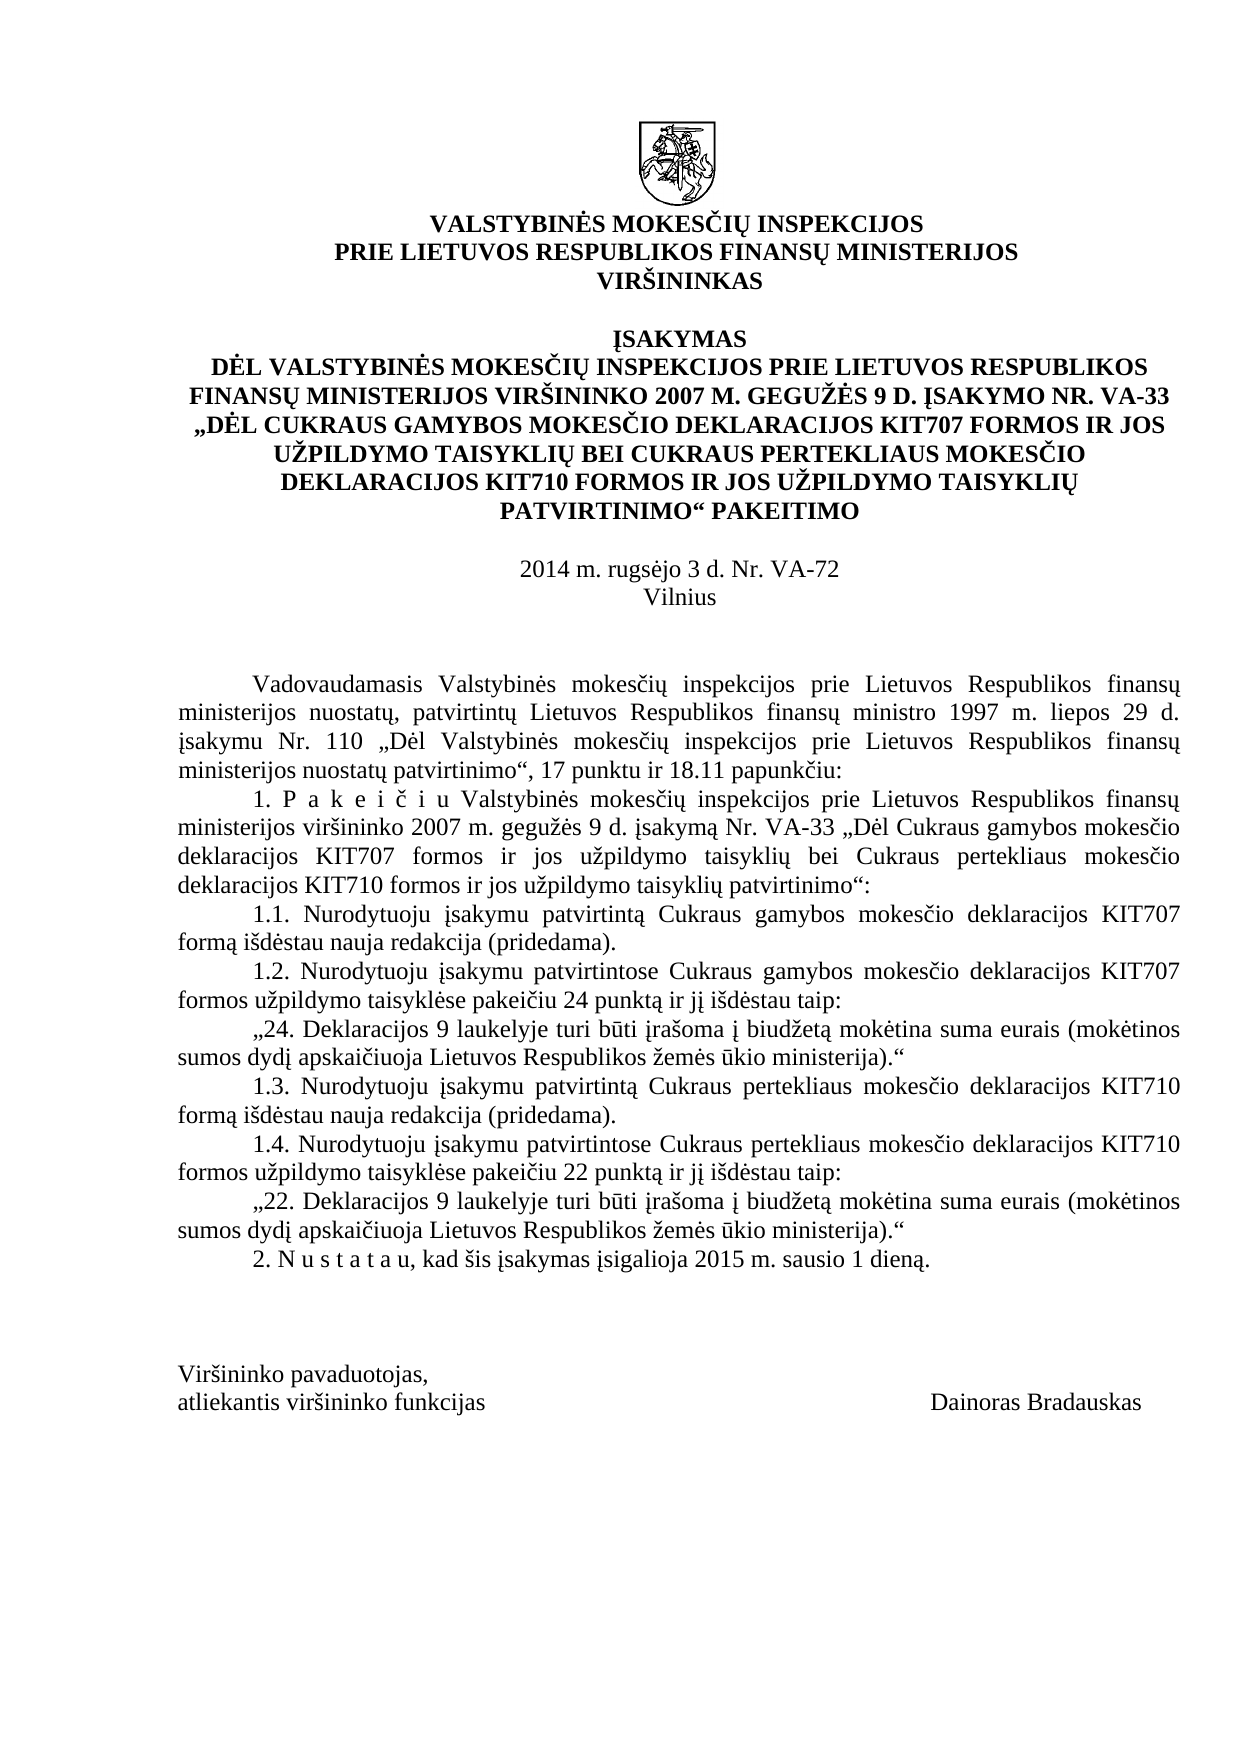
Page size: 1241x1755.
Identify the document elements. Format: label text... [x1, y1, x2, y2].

text VIRŠININKAS [178, 266, 1181, 295]
text 1.2. Nurodytuoju įsakymu patvirtintose Cukraus gamybos mokesčio deklaracijos KIT707 formos užpildymo taisyklėse pakeičiu 24 punktą ir jį išdėstau taip: [177, 956, 1181, 1014]
text atliekantis viršininko funkcijas Dainoras Bradauskas [177, 1387, 1181, 1416]
text Vadovaudamasis Valstybinės mokesčių inspekcijos prie Lietuvos Respublikos finansų ministerijos nuostatų, patvirtintų Lietuvos Respublikos finansų ministro 1997 m. liepos 29 d. įsakymu Nr. 110 „Dėl Valstybinės mokesčių inspekcijos prie Lietuvos Respublikos finansų ministerijos nuostatų patvirtinimo“, 17 punktu ir 18.11 papunkčiu: [178, 669, 1181, 784]
text DĖL VALSTYBINĖS MOKESČIŲ INSPEKCIJOS PRIE LIETUVOS RESPUBLIKOS FINANSŲ MINISTERIJOS VIRŠININKO 2007 M. GEGUŽĖS 9 D. ĮSAKYMO NR. VA-33 „DĖL CUKRAUS GAMYBOS MOKESČIO DEKLARACIJOS KIT707 FORMOS IR JOS UŽPILDYMO TAISYKLIŲ BEI CUKRAUS PERTEKLIAUS MOKESČIO DEKLARACIJOS KIT710 FORMOS IR JOS UŽPILDYMO TAISYKLIŲ PATVIRTINIMO“ PAKEITIMO [178, 352, 1181, 525]
text VALSTYBINĖS MOKESČIŲ INSPEKCIJOS [178, 209, 1181, 237]
text Viršininko pavaduotojas, [177, 1359, 1181, 1387]
text 2. N u s t a t a u, kad šis įsakymas įsigalioja 2015 m. sausio 1 dieną. [177, 1244, 1181, 1272]
text ĮSAKYMAS [178, 324, 1181, 352]
text „22. Deklaracijos 9 laukelyje turi būti įrašoma į biudžetą mokėtina suma eurais (mokėtinos sumos dydį apskaičiuoja Lietuvos Respublikos žemės ūkio ministerija).“ [177, 1186, 1181, 1244]
text „24. Deklaracijos 9 laukelyje turi būti įrašoma į biudžetą mokėtina suma eurais (mokėtinos sumos dydį apskaičiuoja Lietuvos Respublikos žemės ūkio ministerija).“ [177, 1014, 1181, 1071]
text 1.1. Nurodytuoju įsakymu patvirtintą Cukraus gamybos mokesčio deklaracijos KIT707 formą išdėstau nauja redakcija (pridedama). [177, 899, 1181, 956]
text 1. P a k e i č i u Valstybinės mokesčių inspekcijos prie Lietuvos Respublikos finansų ministerijos viršininko 2007 m. gegužės 9 d. įsakymą Nr. VA-33 „Dėl Cukraus gamybos mokesčio deklaracijos KIT707 formos ir jos užpildymo taisyklių bei Cukraus pertekliaus mokesčio deklaracijos KIT710 formos ir jos užpildymo taisyklių patvirtinimo“: [177, 784, 1181, 899]
text PRIE LIETUVOS RESPUBLIKOS FINANSŲ MINISTERIJOS [178, 237, 1181, 266]
text 1.3. Nurodytuoju įsakymu patvirtintą Cukraus pertekliaus mokesčio deklaracijos KIT710 formą išdėstau nauja redakcija (pridedama). [177, 1071, 1181, 1129]
text 2014 m. rugsėjo 3 d. Nr. VA-72 [178, 554, 1181, 582]
text Vilnius [178, 582, 1181, 611]
text 1.4. Nurodytuoju įsakymu patvirtintose Cukraus pertekliaus mokesčio deklaracijos KIT710 formos užpildymo taisyklėse pakeičiu 22 punktą ir jį išdėstau taip: [177, 1129, 1181, 1186]
